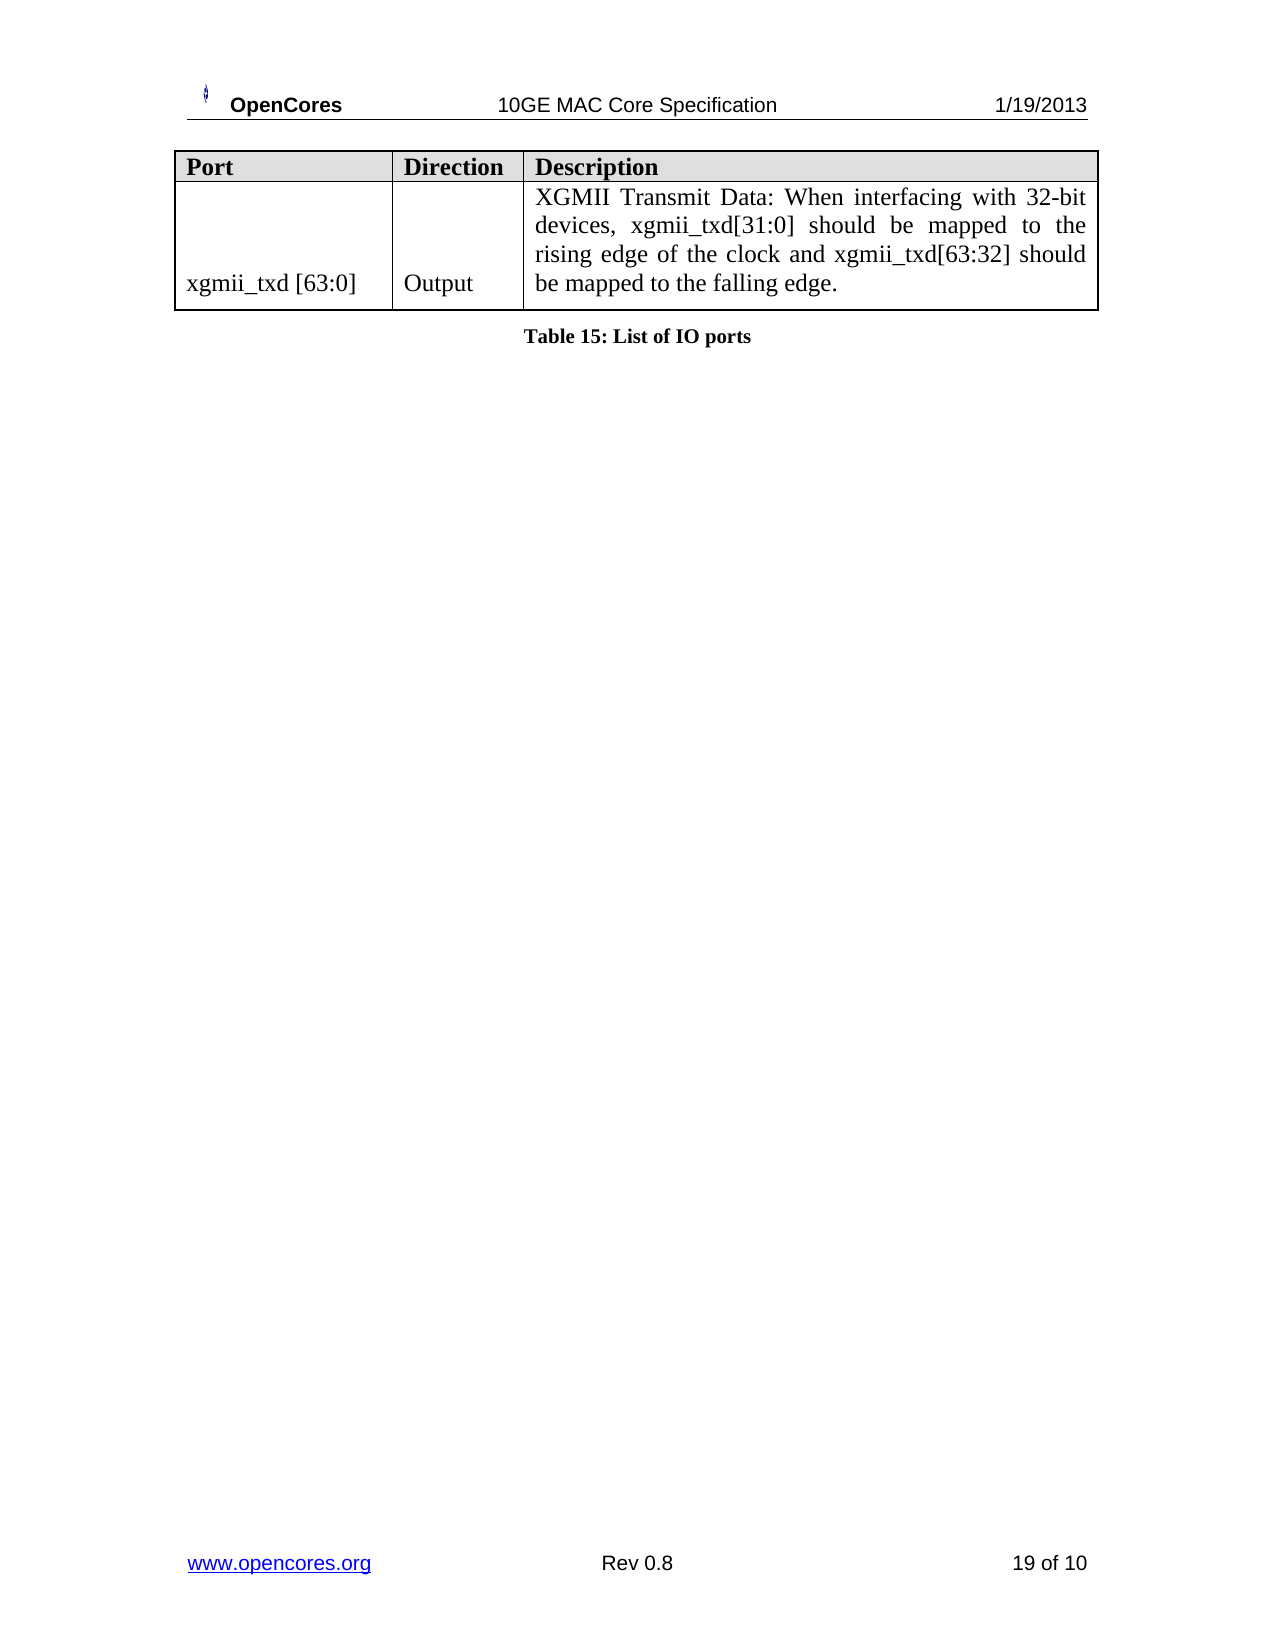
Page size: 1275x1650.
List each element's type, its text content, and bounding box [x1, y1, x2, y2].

table_cell xgmii_txd [63:0] [176, 182, 392, 309]
table_cell Output [393, 182, 523, 309]
table_header Direction [393, 152, 523, 181]
text Table 15: List of IO ports [187, 324, 1088, 348]
table_cell XGMII Transmit Data: When interfacing with 32-bit devices, xgmii_txd[31:0] should be mapped to the rising edge of the clock and xgmii_txd[63:32] should be mapped to the falling edge. [524, 182, 1097, 309]
table_header Description [524, 152, 1097, 181]
table_header Port [176, 152, 392, 181]
